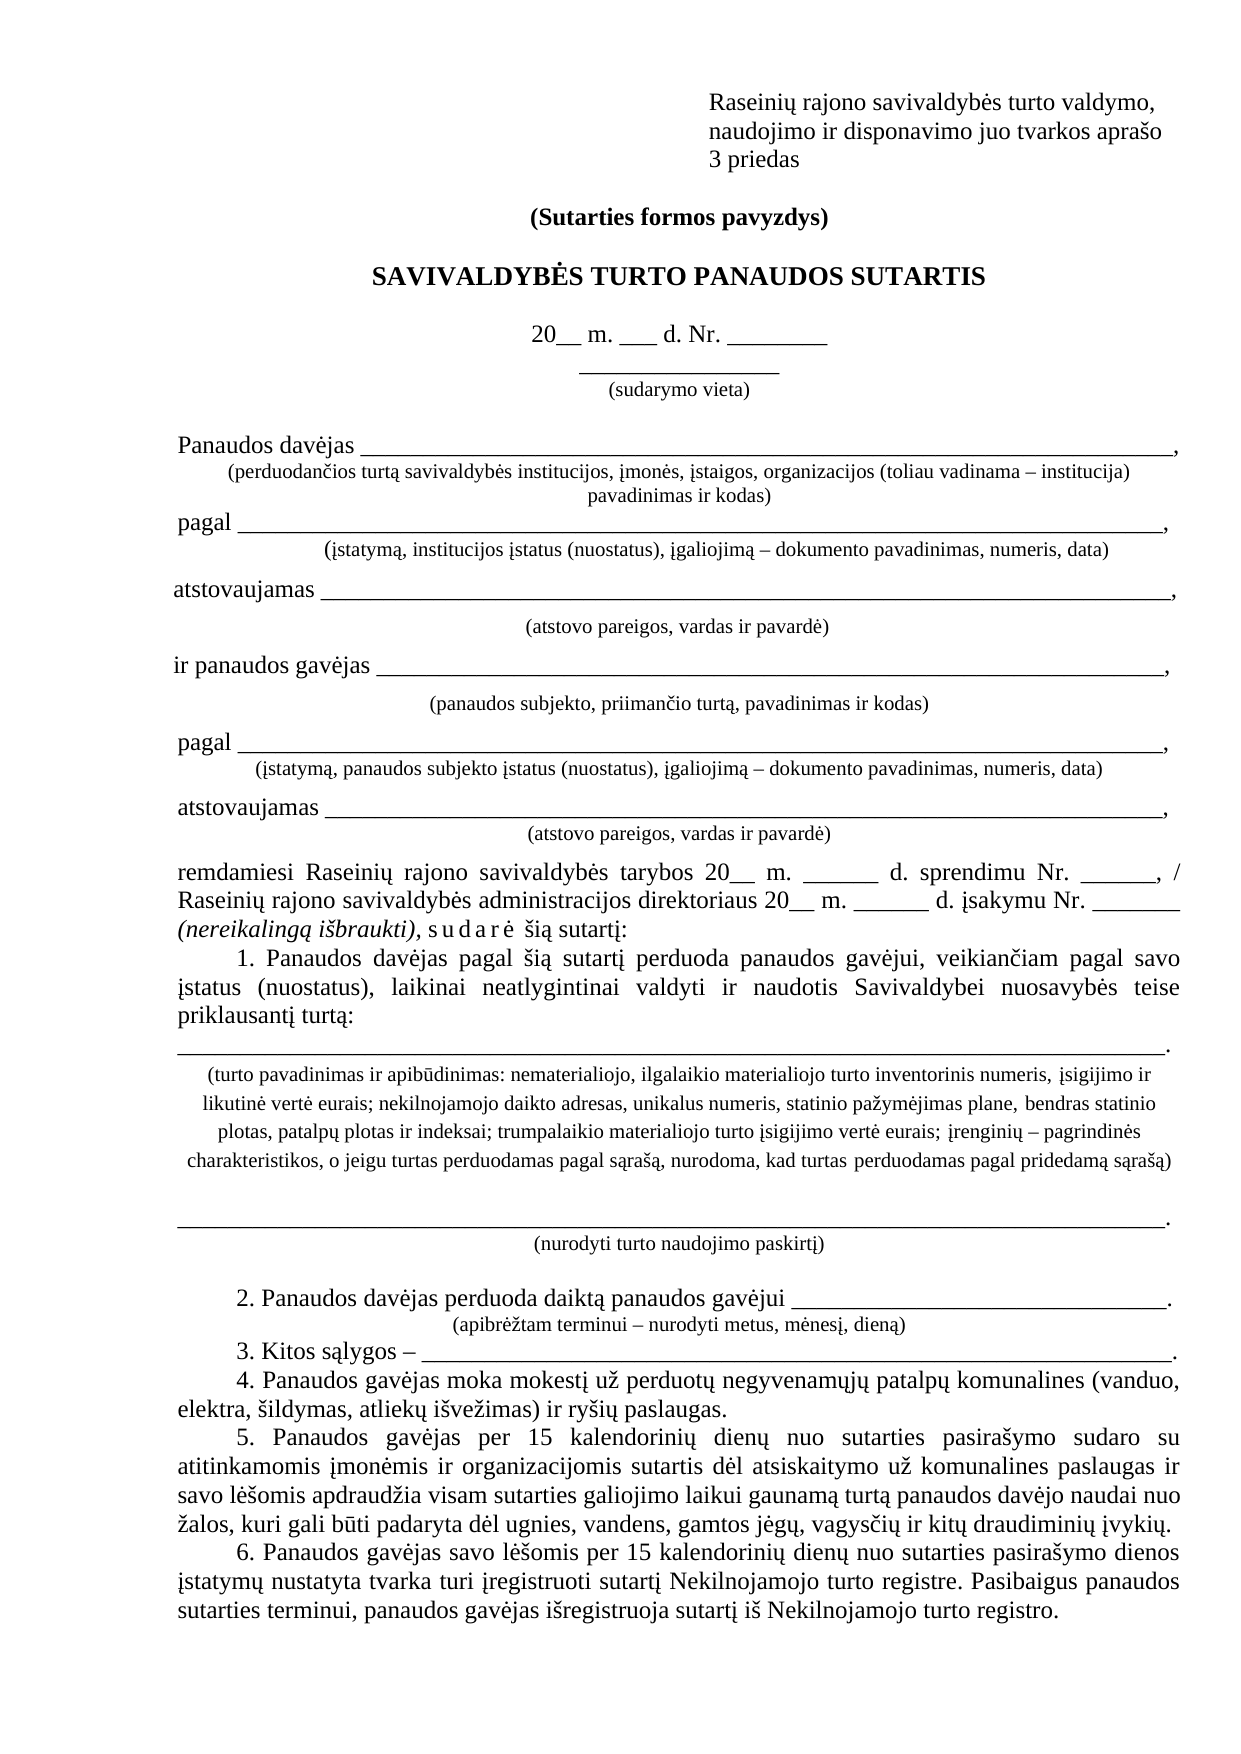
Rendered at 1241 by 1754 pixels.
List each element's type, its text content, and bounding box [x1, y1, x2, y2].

text 3 priedas [709, 144, 1181, 173]
text (sudarymo vieta) [177, 377, 1181, 401]
text (apibrėžtam terminui – nurodyti metus, mėnesį, dieną) [177, 1312, 1181, 1336]
text (panaudos subjekto, priimančio turtą, pavadinimas ir kodas) [177, 691, 1181, 715]
text 5. Panaudos gavėjas per 15 kalendorinių dienų nuo sutarties pasirašymo sudaro su atitinkamomis įmonėmis ir organizacijomis sutartis dėl atsiskaitymo už komunalines paslaugas ir savo lėšomis apdraudžia visam sutarties galiojimo laikui gaunamą turtą panaudos davėjo naudai nuo žalos, kuri gali būti padaryta dėl ugnies, vandens, gamtos jėgų, vagysčių ir kitų draudiminių įvykių. [177, 1422, 1181, 1537]
text Raseinių rajono savivaldybės turto valdymo, [709, 87, 1181, 116]
text (įstatymą, panaudos subjekto įstatus (nuostatus), įgaliojimą – dokumento pavadinimas, numeris, data) [177, 756, 1181, 780]
text _______________________________________________________________________________. [177, 1029, 1181, 1058]
text remdamiesi Raseinių rajono savivaldybės tarybos 20__ m. ______ d. sprendimu Nr. ______, / Raseinių rajono savivaldybės administracijos direktoriaus 20__ m. ______ d. įsakymu Nr. _______ (nereikalingą išbraukti), sudarė šią sutartį: [177, 857, 1181, 943]
text ________________ [177, 348, 1181, 377]
text (turto pavadinimas ir apibūdinimas: nematerialiojo, ilgalaikio materialiojo turto inventorinis numeris, įsigijimo ir likutinė vertė eurais; nekilnojamojo daikto adresas, unikalus numeris, statinio pažymėjimas plane, bendras statinio plotas, patalpų plotas ir indeksai; trumpalaikio materialiojo turto įsigijimo vertė eurais; įrenginių – pagrindinės charakteristikos, o jeigu turtas perduodamas pagal sąrašą, nurodoma, kad turtas perduodamas pagal pridedamą sąrašą) [177, 1058, 1181, 1173]
text 1. Panaudos davėjas pagal šią sutartį perduoda panaudos gavėjui, veikiančiam pagal savo įstatus (nuostatus), laikinai neatlygintinai valdyti ir naudotis Savivaldybei nuosavybės teise priklausantį turtą: [177, 943, 1181, 1029]
text (įstatymą, institucijos įstatus (nuostatus), įgaliojimą – dokumento pavadinimas, numeris, data) [177, 535, 1181, 562]
text (atstovo pareigos, vardas ir pavardė) [173, 614, 1181, 638]
text 2. Panaudos davėjas perduoda daiktą panaudos gavėjui ______________________________. [177, 1283, 1181, 1312]
text SAVIVALDYBĖS TURTO PANAUDOS SUTARTIS [177, 259, 1181, 291]
text atstovaujamas ____________________________________________________________________, [173, 574, 1181, 602]
text atstovaujamas ___________________________________________________________________, [177, 792, 1181, 821]
text Panaudos davėjas _________________________________________________________________, [177, 430, 1181, 458]
text (Sutarties formos pavyzdys) [177, 202, 1181, 231]
text ir panaudos gavėjas _______________________________________________________________, [173, 651, 1181, 679]
text 6. Panaudos gavėjas savo lėšomis per 15 kalendorinių dienų nuo sutarties pasirašymo dienos įstatymų nustatyta tvarka turi įregistruoti sutartį Nekilnojamojo turto registre. Pasibaigus panaudos sutarties terminui, panaudos gavėjas išregistruoja sutartį iš Nekilnojamojo turto registro. [177, 1537, 1181, 1624]
text naudojimo ir disponavimo juo tvarkos aprašo [709, 116, 1181, 144]
text (atstovo pareigos, vardas ir pavardė) [177, 821, 1181, 845]
text 4. Panaudos gavėjas moka mokestį už perduotų negyvenamųjų patalpų komunalines (vanduo, elektra, šildymas, atliekų išvežimas) ir ryšių paslaugas. [177, 1365, 1181, 1422]
text 3. Kitos sąlygos – ____________________________________________________________. [177, 1336, 1181, 1365]
text pagal __________________________________________________________________________, [177, 727, 1181, 756]
text pagal __________________________________________________________________________, [177, 507, 1181, 535]
text 20__ m. ___ d. Nr. ________ [177, 319, 1181, 348]
text (perduodančios turtą savivaldybės institucijos, įmonės, įstaigos, organizacijos (toliau vadinama – institucija) pavadinimas ir kodas) [177, 458, 1181, 507]
text (nurodyti turto naudojimo paskirtį) [177, 1231, 1181, 1255]
text _______________________________________________________________________________. [177, 1202, 1181, 1231]
